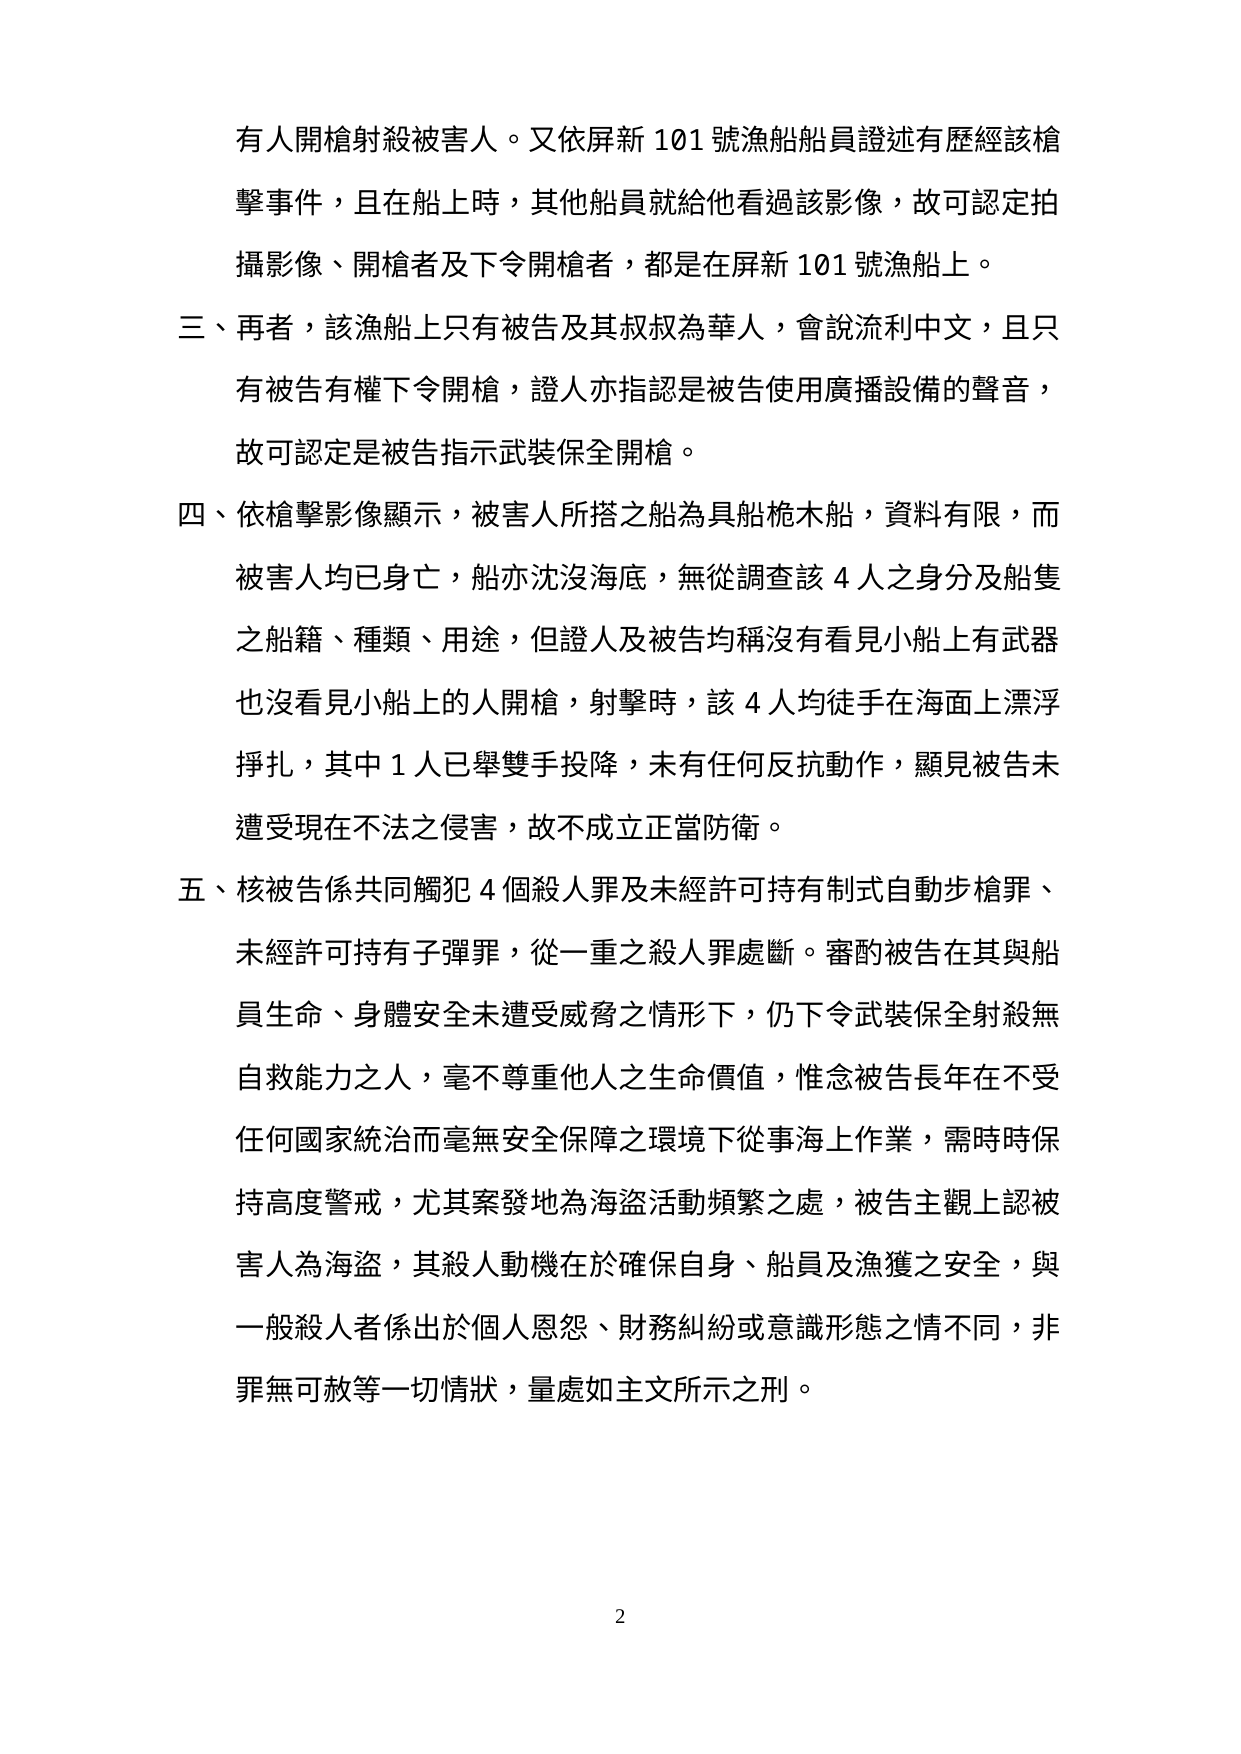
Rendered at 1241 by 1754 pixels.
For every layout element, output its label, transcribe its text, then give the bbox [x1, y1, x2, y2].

text 四、依槍擊影像顯示，被害人所搭之船為具船桅木船，資料有限，而被害人均已身亡，船亦沈沒海底，無從調查該4人之身分及船隻之船籍、種類、用途，但證人及被告均稱沒有看見小船上有武器，也沒看見小船上的人開槍，射擊時，該4人均徒手在海面上漂浮掙扎，其中1人已舉雙手投降，未有任何反抗動作，顯見被告未遭受現在不法之侵害，故不成立正當防衛。 [177, 471, 1063, 846]
text 三、再者，該漁船上只有被告及其叔叔為華人，會說流利中文，且只有被告有權下令開槍，證人亦指認是被告使用廣播設備的聲音，故可認定是被告指示武裝保全開槍。 [177, 284, 1063, 471]
text 五、核被告係共同觸犯4個殺人罪及未經許可持有制式自動步槍罪、未經許可持有子彈罪，從一重之殺人罪處斷。審酌被告在其與船員生命、身體安全未遭受威脅之情形下，仍下令武裝保全射殺無自救能力之人，毫不尊重他人之生命價值，惟念被告長年在不受任何國家統治而毫無安全保障之環境下從事海上作業，需時時保持高度警戒，尤其案發地為海盜活動頻繁之處，被告主觀上認被害人為海盜，其殺人動機在於確保自身、船員及漁獲之安全，與一般殺人者係出於個人恩怨、財務糾紛或意識形態之情不同，非罪無可赦等一切情狀，量處如主文所示之刑。 [177, 846, 1063, 1409]
text 有人開槍射殺被害人。又依屏新101號漁船船員證述有歷經該槍擊事件，且在船上時，其他船員就給他看過該影像，故可認定拍攝影像、開槍者及下令開槍者，都是在屏新101號漁船上。 [177, 96, 1063, 284]
